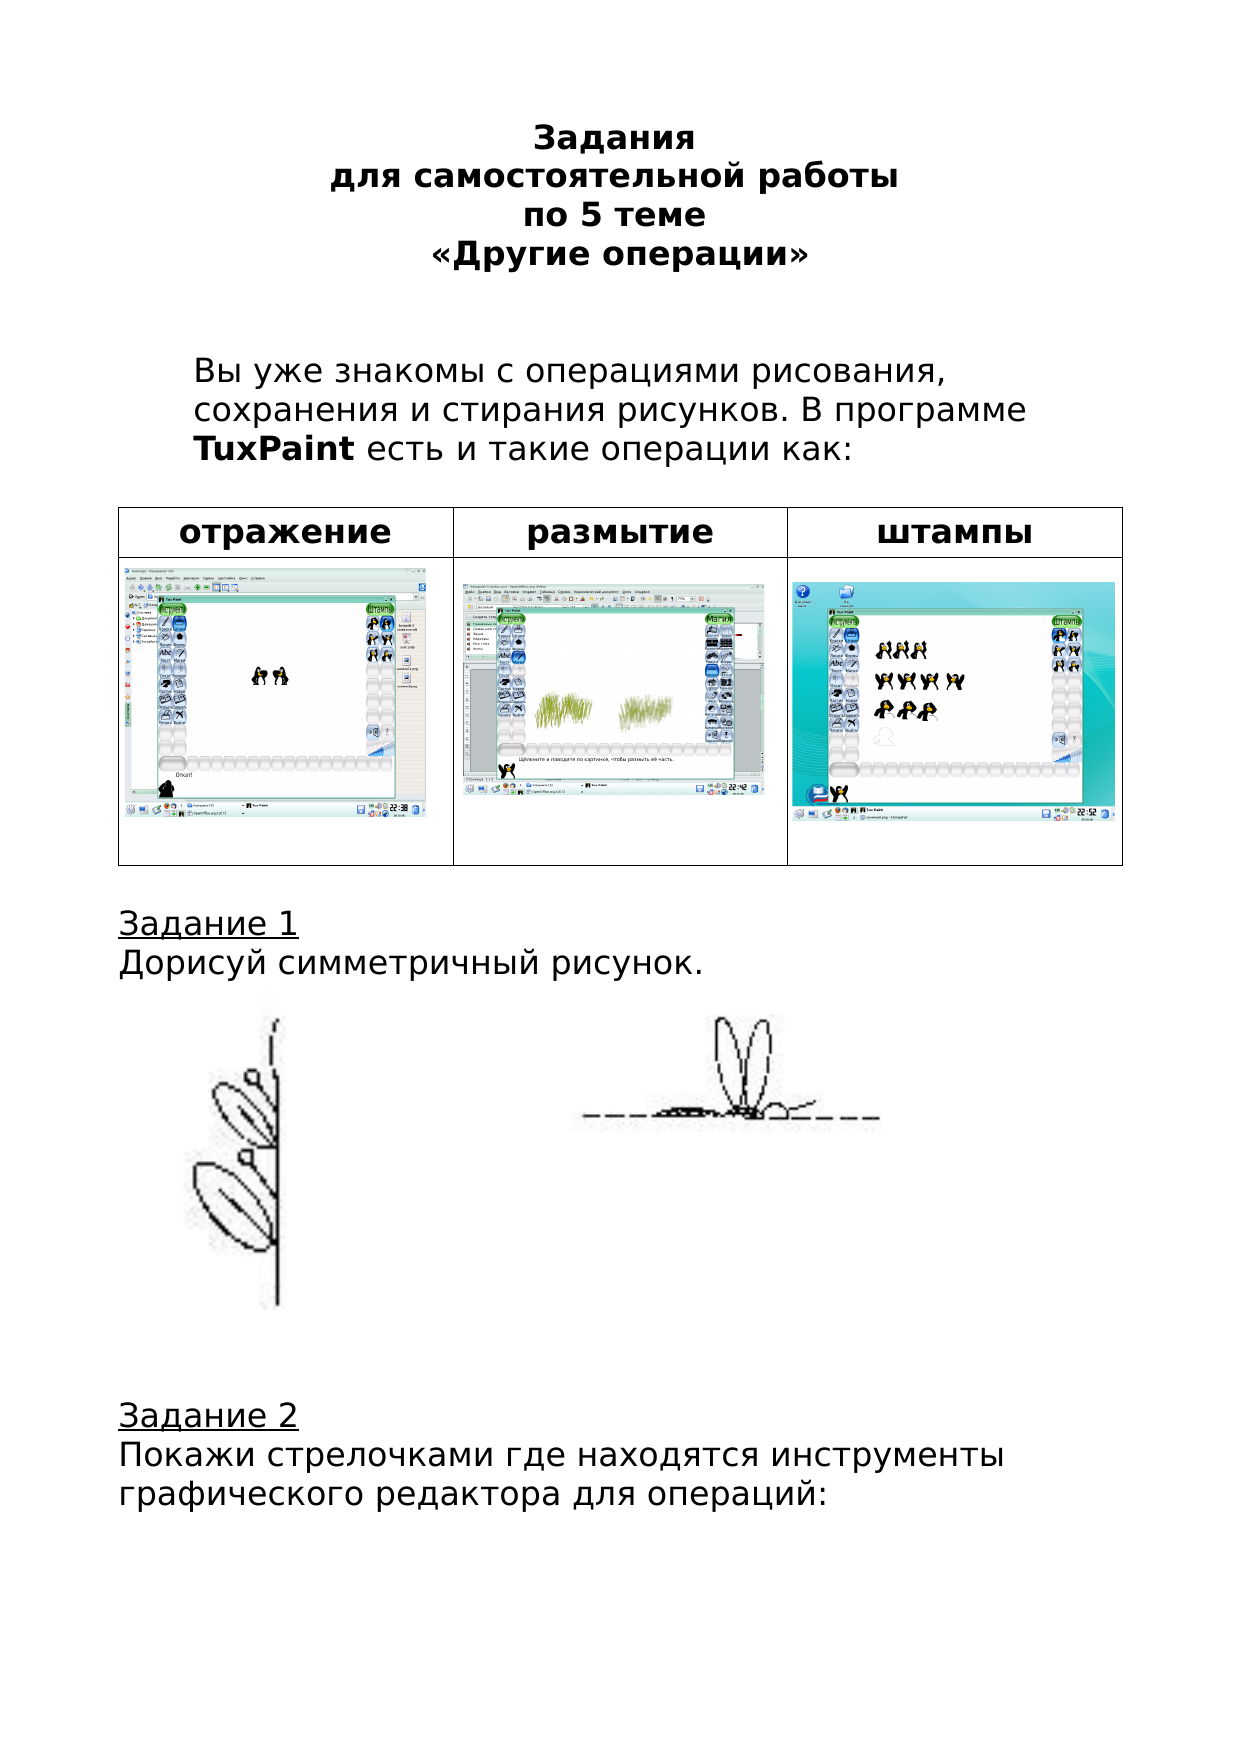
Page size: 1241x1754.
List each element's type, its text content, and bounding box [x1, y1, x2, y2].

table_header размытие [454, 508, 787, 557]
table_cell [454, 558, 787, 865]
table_header штампы [788, 508, 1122, 557]
picture [792, 582, 1115, 821]
text Задания [118, 118, 1122, 157]
picture [124, 568, 426, 817]
text Дорисуй симметричный рисунок. [118, 943, 1122, 982]
text «Другие операции» [118, 235, 1122, 273]
table_cell [119, 558, 453, 568]
text Покажи стрелочками где находятся инструменты графического редактора для операций: [118, 1435, 1122, 1513]
text Задание 2 [118, 1396, 1122, 1435]
picture [134, 991, 439, 1310]
picture [584, 996, 961, 1230]
text для самостоятельной работы [118, 157, 1122, 196]
picture [463, 584, 765, 795]
table_header отражение [119, 508, 453, 557]
text Задание 1 [118, 904, 1122, 943]
table_cell [119, 569, 453, 865]
table_cell [788, 558, 1122, 865]
text по 5 теме [118, 196, 1122, 235]
list Вы уже знакомы с операциями рисования, сохранения и стирания рисунков. В программе TuxPaint есть и такие операции как: [156, 351, 1122, 468]
